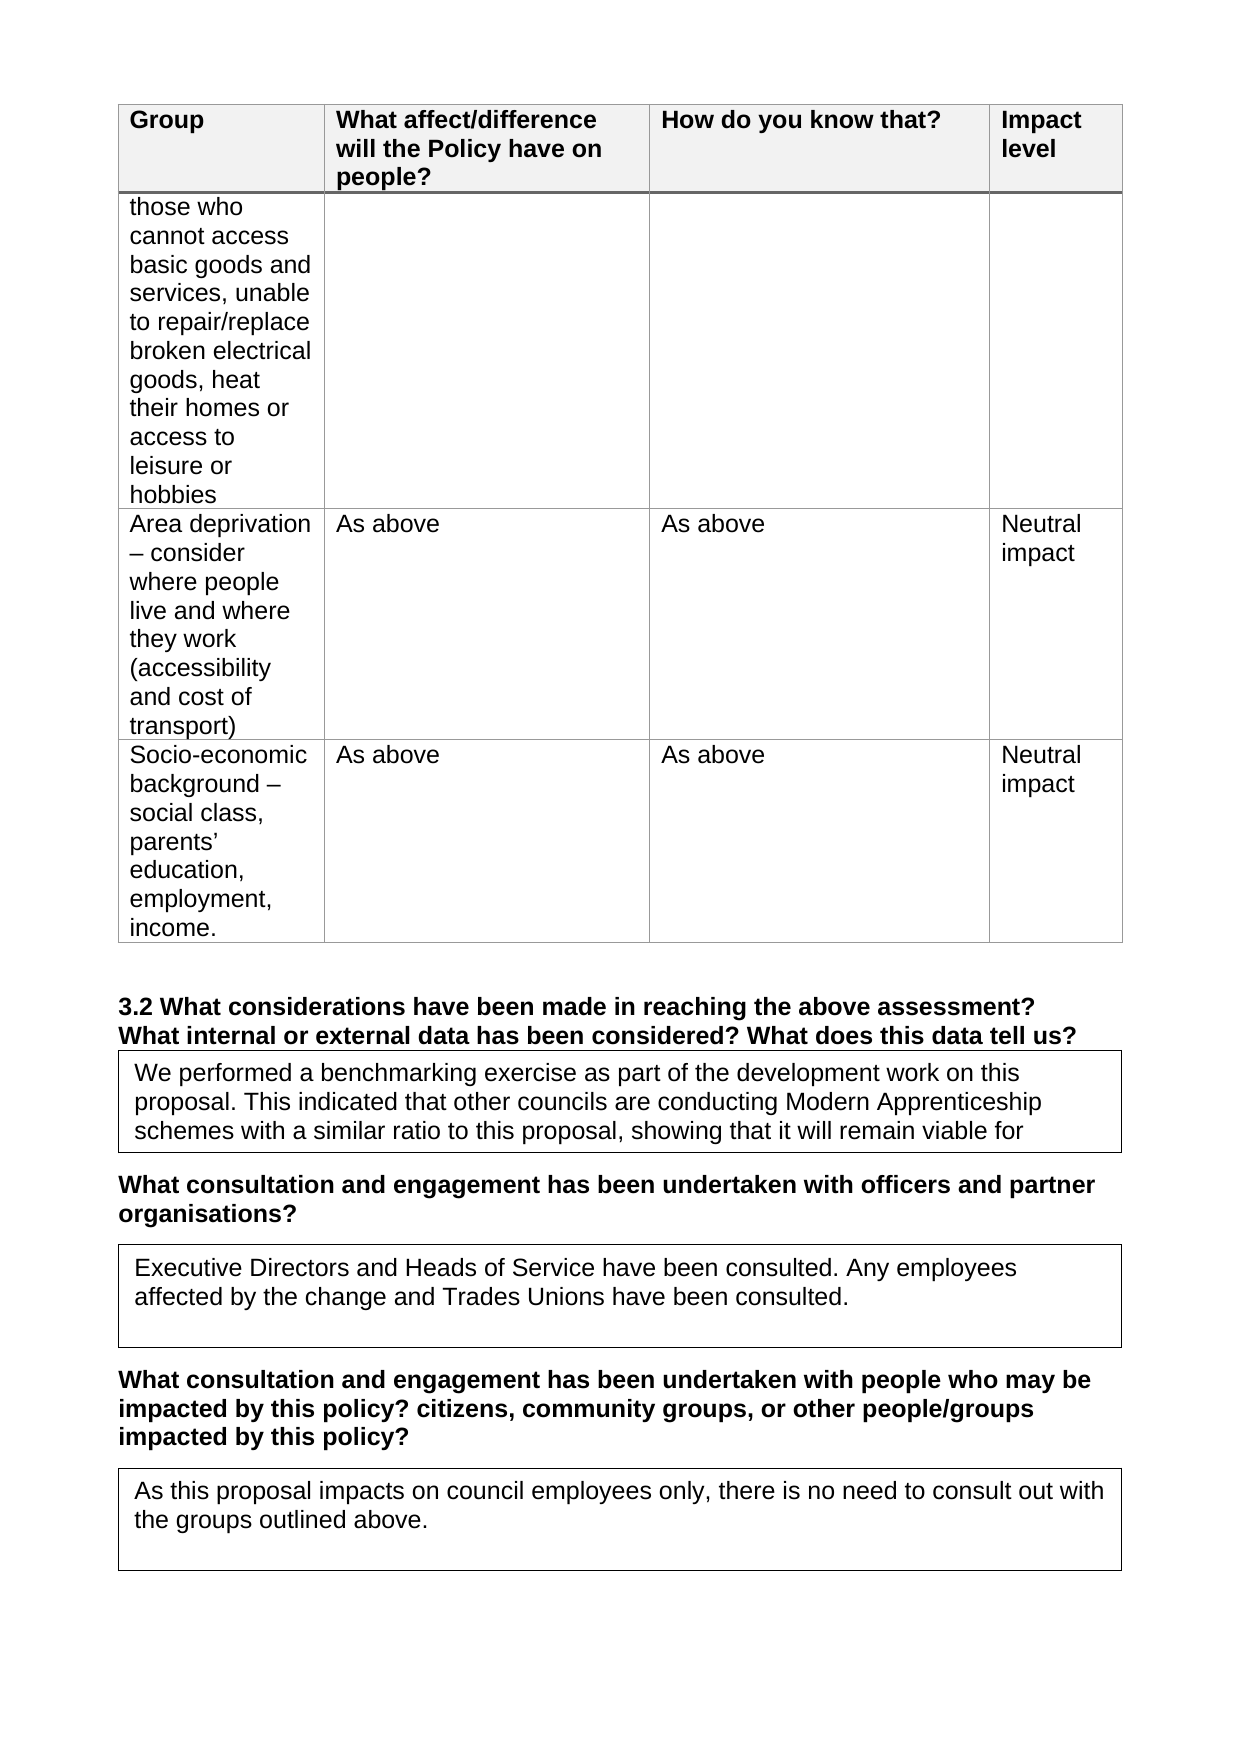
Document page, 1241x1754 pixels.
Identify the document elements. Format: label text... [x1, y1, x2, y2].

text What consultation and engagement has been undertaken with officers and partner organisations? [118, 1170, 1122, 1228]
table_cell Area deprivation – consider where people live and where they work (accessibility and cost of transport) [119, 509, 324, 739]
table_header What affect/difference will the Policy have on people? [325, 105, 649, 191]
table_header How do you know that? [650, 105, 989, 191]
subtitle 3.2 What considerations have been made in reaching the above assessment? [118, 992, 1122, 1021]
table_cell As above [650, 509, 989, 739]
table_header Group [119, 105, 324, 191]
table_cell [990, 194, 1122, 508]
text As this proposal impacts on council employees only, there is no need to consult out with the groups outlined above. [134, 1476, 1106, 1534]
text We performed a benchmarking exercise as part of the development work on this proposal. This indicated that other councils are conducting Modern Apprenticeship schemes with a similar ratio to this proposal, showing that it will remain viable for participants. [134, 1058, 1106, 1145]
table_cell As above [325, 740, 649, 942]
text Executive Directors and Heads of Service have been consulted. Any employees affected by the change and Trades Unions have been consulted. [134, 1253, 1106, 1310]
table_cell Neutral impact [990, 740, 1122, 942]
text What consultation and engagement has been undertaken with people who may be impacted by this policy? citizens, community groups, or other people/groups impacted by this policy? [118, 1365, 1122, 1451]
table_cell As above [650, 740, 989, 942]
table_cell Neutral impact [990, 509, 1122, 739]
table_cell those who cannot access basic goods and services, unable to repair/replace broken electrical goods, heat their homes or access to leisure or hobbies [119, 194, 324, 508]
table_header Impact level [990, 105, 1122, 191]
table_cell [650, 194, 989, 508]
text What internal or external data has been considered? What does this data tell us? [118, 1021, 1122, 1050]
table_cell As above [325, 509, 649, 739]
table_cell [325, 194, 649, 508]
text [119, 1051, 1121, 1152]
table_cell Socio-economic background – social class, parents’ education, employment, income. [119, 740, 324, 942]
